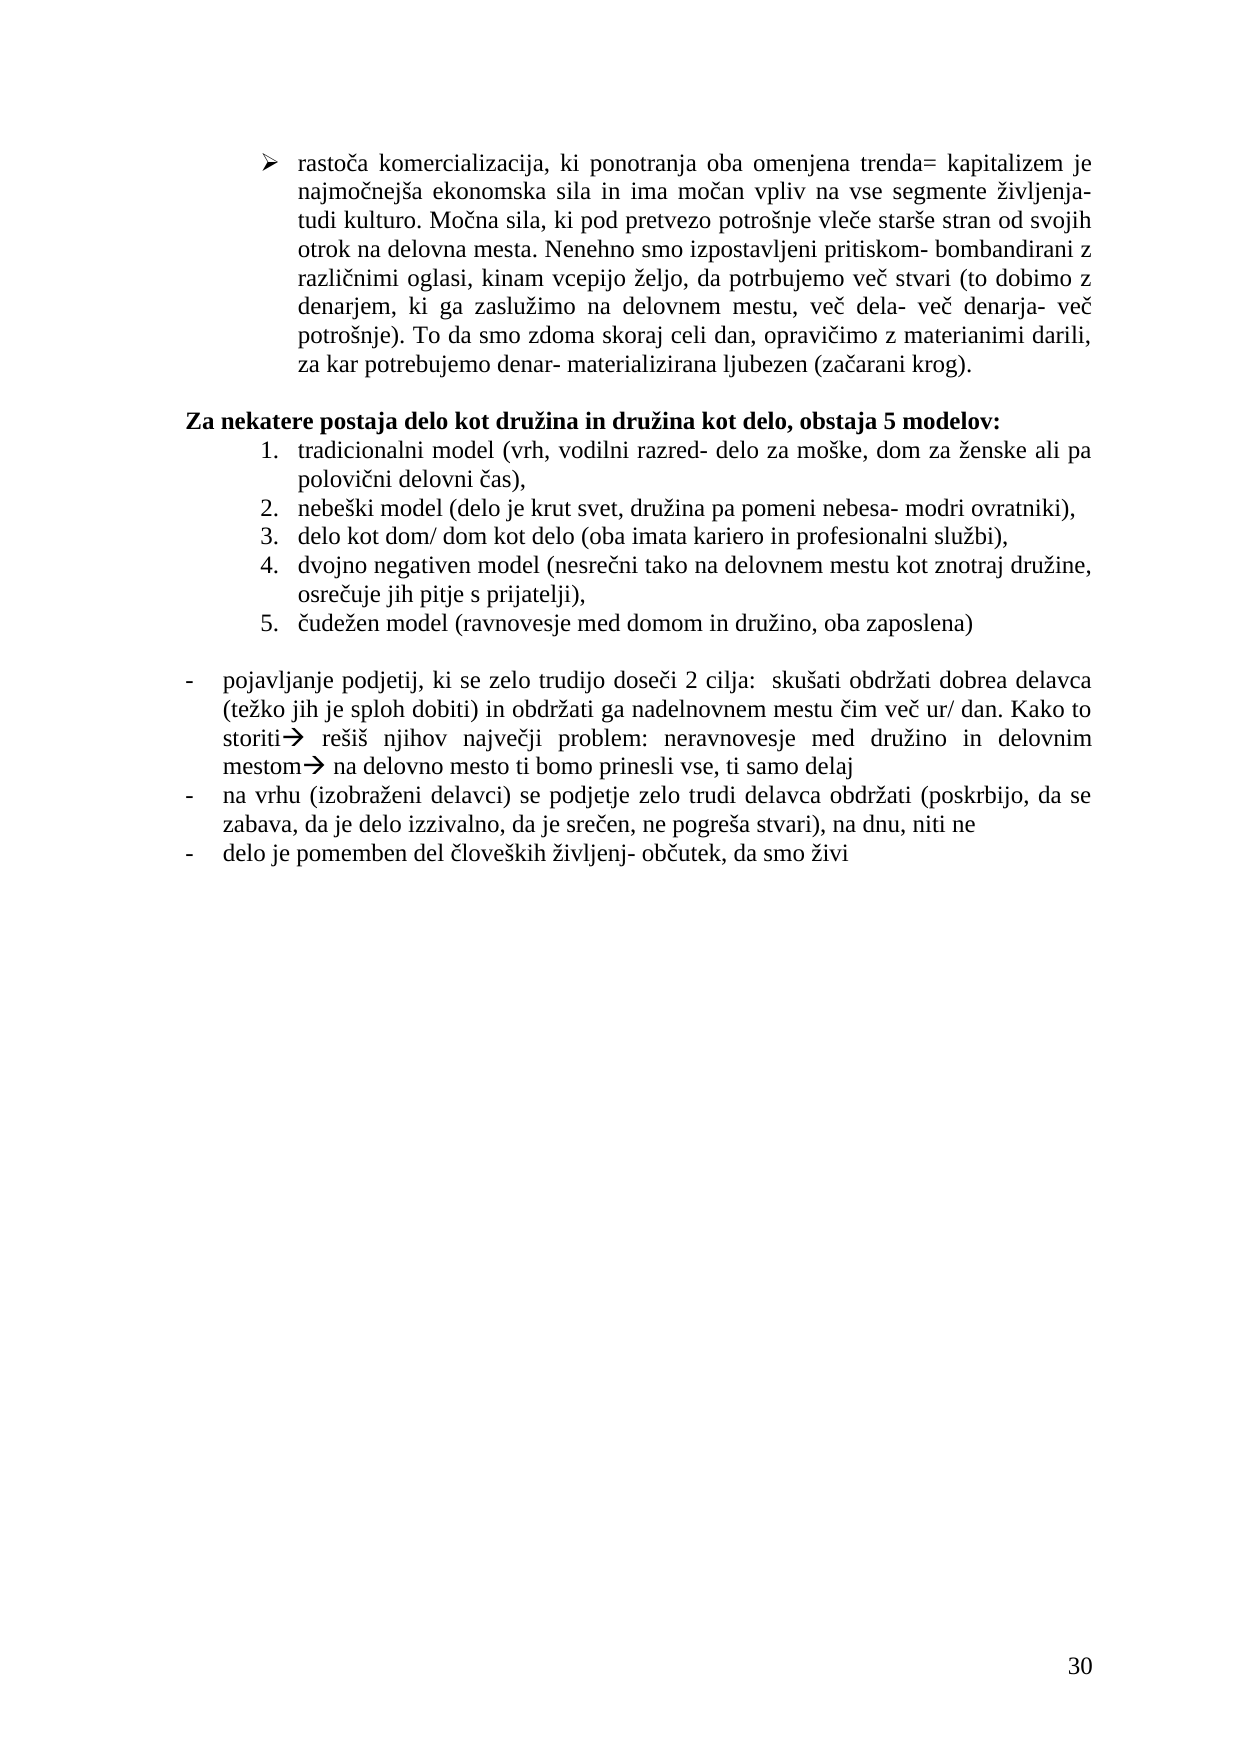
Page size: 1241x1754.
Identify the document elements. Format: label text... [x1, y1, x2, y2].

text Za nekatere postaja delo kot družina in družina kot delo, obstaja 5 modelov: [185, 406, 1093, 435]
list delo je pomemben del človeških življenj- občutek, da smo živi [185, 838, 1093, 866]
list čudežen model (ravnovesje med domom in družino, oba zaposlena) [260, 608, 1093, 636]
list tradicionalni model (vrh, vodilni razred- delo za moške, dom za ženske ali pa polovični delovni čas), [260, 435, 1093, 493]
list na vrhu (izobraženi delavci) se podjetje zelo trudi delavca obdržati (poskrbijo, da se zabava, da je delo izzivalno, da je srečen, ne pogreša stvari), na dnu, niti ne [185, 780, 1093, 838]
list pojavljanje podjetij, ki se zelo trudijo doseči 2 cilja: skušati obdržati dobrea delavca (težko jih je sploh dobiti) in obdržati ga nadelnovnem mestu čim več ur/ dan. Kako to storiti rešiš njihov največji problem: neravnovesje med družino in delovnim mestom na delovno mesto ti bomo prinesli vse, ti samo delaj [185, 665, 1093, 780]
list dvojno negativen model (nesrečni tako na delovnem mestu kot znotraj družine, osrečuje jih pitje s prijatelji), [260, 550, 1093, 608]
list nebeški model (delo je krut svet, družina pa pomeni nebesa- modri ovratniki), [260, 493, 1093, 521]
list rastoča komercializacija, ki ponotranja oba omenjena trenda= kapitalizem je najmočnejša ekonomska sila in ima močan vpliv na vse segmente življenja- tudi kulturo. Močna sila, ki pod pretvezo potrošnje vleče starše stran od svojih otrok na delovna mesta. Nenehno smo izpostavljeni pritiskom- bombandirani z različnimi oglasi, kinam vcepijo željo, da potrbujemo več stvari (to dobimo z denarjem, ki ga zaslužimo na delovnem mestu, več dela- več denarja- več potrošnje). To da smo zdoma skoraj celi dan, opravičimo z materianimi darili, za kar potrebujemo denar- materializirana ljubezen (začarani krog). [260, 148, 1093, 378]
list delo kot dom/ dom kot delo (oba imata kariero in profesionalni službi), [260, 521, 1093, 550]
